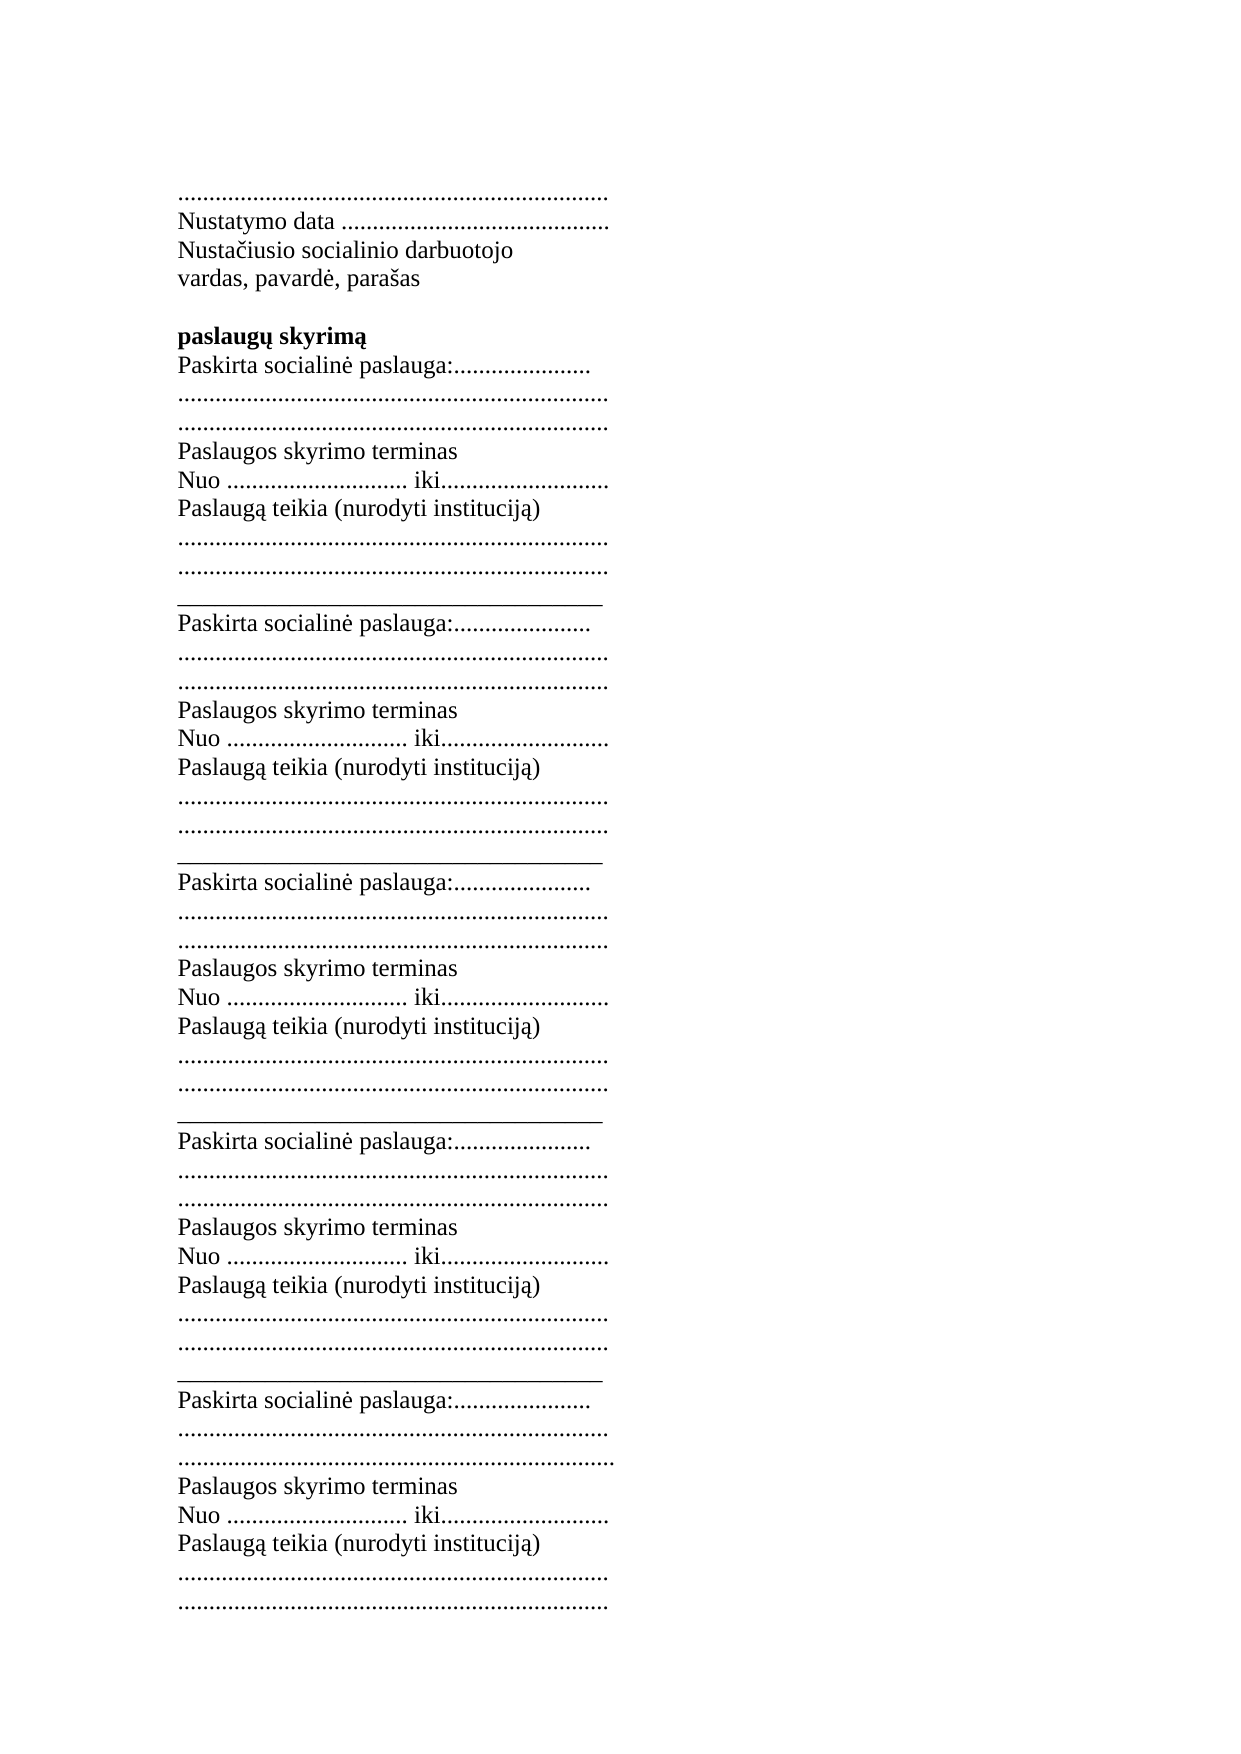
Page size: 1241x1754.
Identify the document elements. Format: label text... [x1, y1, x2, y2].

text ..................................................................... [177, 1183, 1181, 1212]
text Paslaugos skyrimo terminas [177, 953, 1181, 982]
text ..................................................................... [177, 1155, 1181, 1183]
text vardas, pavardė, parašas [177, 263, 1181, 292]
text Paslaugos skyrimo terminas [177, 436, 1181, 465]
text ..................................................................... [177, 637, 1181, 666]
text ..................................................................... [177, 925, 1181, 953]
text ..................................................................... [177, 810, 1181, 838]
text Paslaugos skyrimo terminas [177, 1471, 1181, 1500]
text ..................................................................... [177, 781, 1181, 810]
text Nuo ............................. iki........................... [177, 1241, 1181, 1270]
text ..................................................................... [177, 177, 1181, 206]
text Paskirta socialinė paslauga:...................... [177, 350, 1181, 378]
text ..................................................................... [177, 1327, 1181, 1356]
text Paskirta socialinė paslauga:...................... [177, 1126, 1181, 1155]
text ..................................................................... [177, 1586, 1181, 1615]
text Nuo ............................. iki........................... [177, 982, 1181, 1011]
text Paslaugą teikia (nurodyti instituciją) [177, 1011, 1181, 1040]
text Paslaugos skyrimo terminas [177, 695, 1181, 723]
text ..................................................................... [177, 551, 1181, 580]
text ..................................................................... [177, 407, 1181, 436]
text paslaugų skyrimą [177, 321, 1181, 350]
text Paslaugą teikia (nurodyti instituciją) [177, 752, 1181, 781]
text Paskirta socialinė paslauga:...................... [177, 867, 1181, 896]
text ..................................................................... [177, 896, 1181, 925]
text Paslaugos skyrimo terminas [177, 1212, 1181, 1241]
text Nuo ............................. iki........................... [177, 1500, 1181, 1528]
text ..................................................................... [177, 1557, 1181, 1586]
text Nuo ............................. iki........................... [177, 723, 1181, 752]
text ..................................................................... [177, 378, 1181, 407]
text __________________________________ [177, 580, 1181, 608]
text ...................................................................... [177, 1442, 1181, 1471]
text ..................................................................... [177, 1068, 1181, 1097]
text ..................................................................... [177, 1413, 1181, 1442]
text Paskirta socialinė paslauga:...................... [177, 1385, 1181, 1413]
text Nuo ............................. iki........................... [177, 465, 1181, 493]
text ..................................................................... [177, 666, 1181, 695]
text Nustačiusio socialinio darbuotojo [177, 235, 1181, 263]
text Paslaugą teikia (nurodyti instituciją) [177, 1270, 1181, 1298]
text Nustatymo data ........................................... [177, 206, 1181, 235]
text Paslaugą teikia (nurodyti instituciją) [177, 1528, 1181, 1557]
text __________________________________ [177, 1356, 1181, 1385]
text __________________________________ [177, 1097, 1181, 1126]
text Paskirta socialinė paslauga:...................... [177, 608, 1181, 637]
text ..................................................................... [177, 1040, 1181, 1068]
text ..................................................................... [177, 522, 1181, 551]
text ..................................................................... [177, 1298, 1181, 1327]
text __________________________________ [177, 838, 1181, 867]
text Paslaugą teikia (nurodyti instituciją) [177, 493, 1181, 522]
